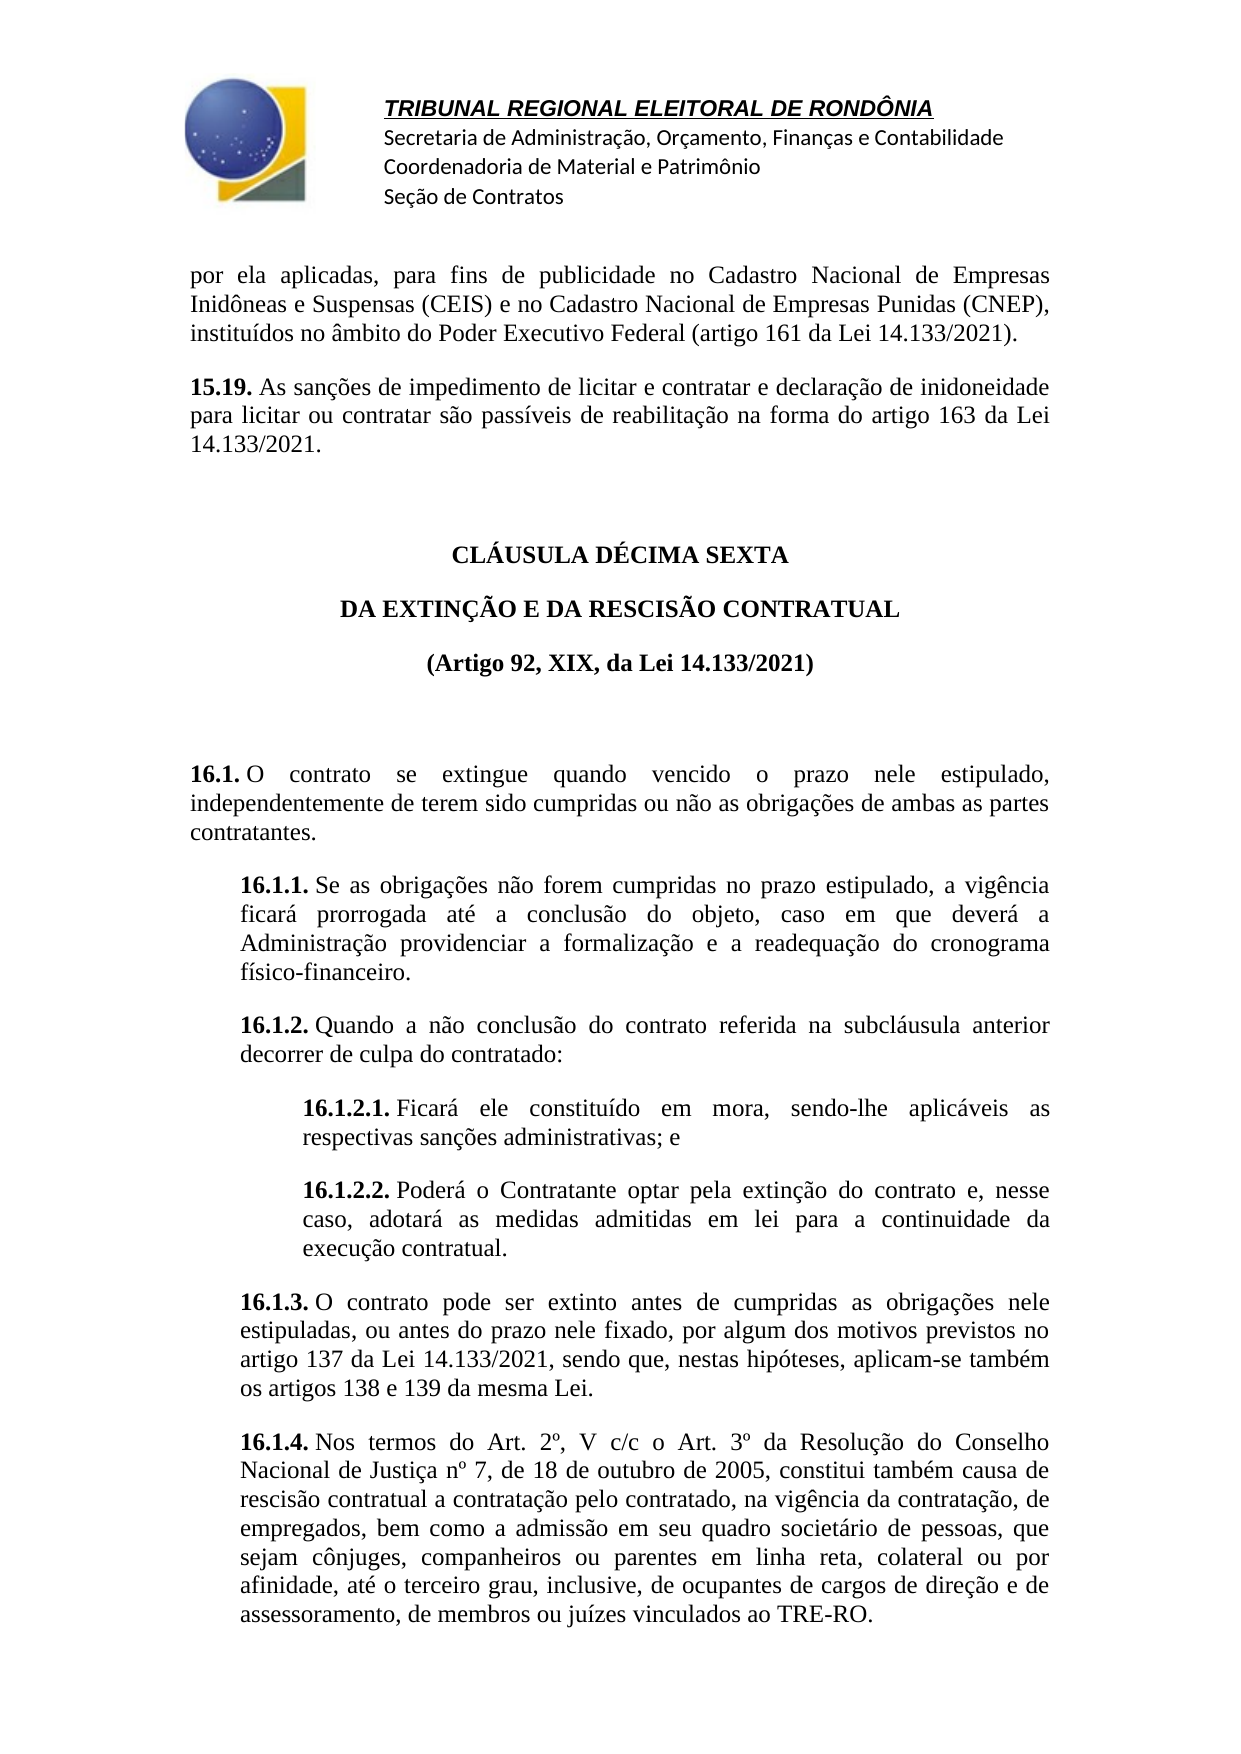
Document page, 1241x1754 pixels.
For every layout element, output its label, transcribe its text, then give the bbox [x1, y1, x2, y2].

text 16.1. O contrato se extingue quando vencido o prazo nele estipulado, independentemente de terem sido cumpridas ou não as obrigações de ambas as partes contratantes. [190, 759, 1051, 845]
text 16.1.2.1. Ficará ele constituído em mora, sendo-lhe aplicáveis as respectivas sanções administrativas; e [302, 1093, 1051, 1150]
text 15.19. As sanções de impedimento de licitar e contratar e declaração de inidoneidade para licitar ou contratar são passíveis de reabilitação na forma do artigo 163 da Lei 14.133/2021. [190, 372, 1051, 458]
text por ela aplicadas, para fins de publicidade no Cadastro Nacional de Empresas Inidôneas e Suspensas (CEIS) e no Cadastro Nacional de Empresas Punidas (CNEP), instituídos no âmbito do Poder Executivo Federal (artigo 161 da Lei 14.133/2021). [190, 261, 1051, 347]
text 16.1.2.2. Poderá o Contratante optar pela extinção do contrato e, nesse caso, adotará as medidas admitidas em lei para a continuidade da execução contratual. [302, 1175, 1051, 1262]
text 16.1.4. Nos termos do Art. 2º, V c/c o Art. 3º da Resolução do Conselho Nacional de Justiça nº 7, de 18 de outubro de 2005, constitui também causa de rescisão contratual a contratação pelo contratado, na vigência da contratação, de empregados, bem como a admissão em seu quadro societário de pessoas, que sejam cônjuges, companheiros ou parentes em linha reta, colateral ou por afinidade, até o terceiro grau, inclusive, de ocupantes de cargos de direção e de assessoramento, de membros ou juízes vinculados ao TRE-RO. [240, 1427, 1051, 1628]
text CLÁUSULA DÉCIMA SEXTA [190, 541, 1051, 569]
text DA EXTINÇÃO E DA RESCISÃO CONTRATUAL [190, 594, 1051, 623]
text (Artigo 92, XIX, da Lei 14.133/2021) [190, 648, 1051, 677]
text 16.1.1. Se as obrigações não forem cumpridas no prazo estipulado, a vigência ficará prorrogada até a conclusão do objeto, caso em que deverá a Administração providenciar a formalização e a readequação do cronograma físico-financeiro. [240, 870, 1051, 985]
text 16.1.2. Quando a não conclusão do contrato referida na subcláusula anterior decorrer de culpa do contratado: [240, 1010, 1051, 1068]
text 16.1.3. O contrato pode ser extinto antes de cumpridas as obrigações nele estipuladas, ou antes do prazo nele fixado, por algum dos motivos previstos no artigo 137 da Lei 14.133/2021, sendo que, nestas hipóteses, aplicam-se também os artigos 138 e 139 da mesma Lei. [240, 1287, 1051, 1402]
